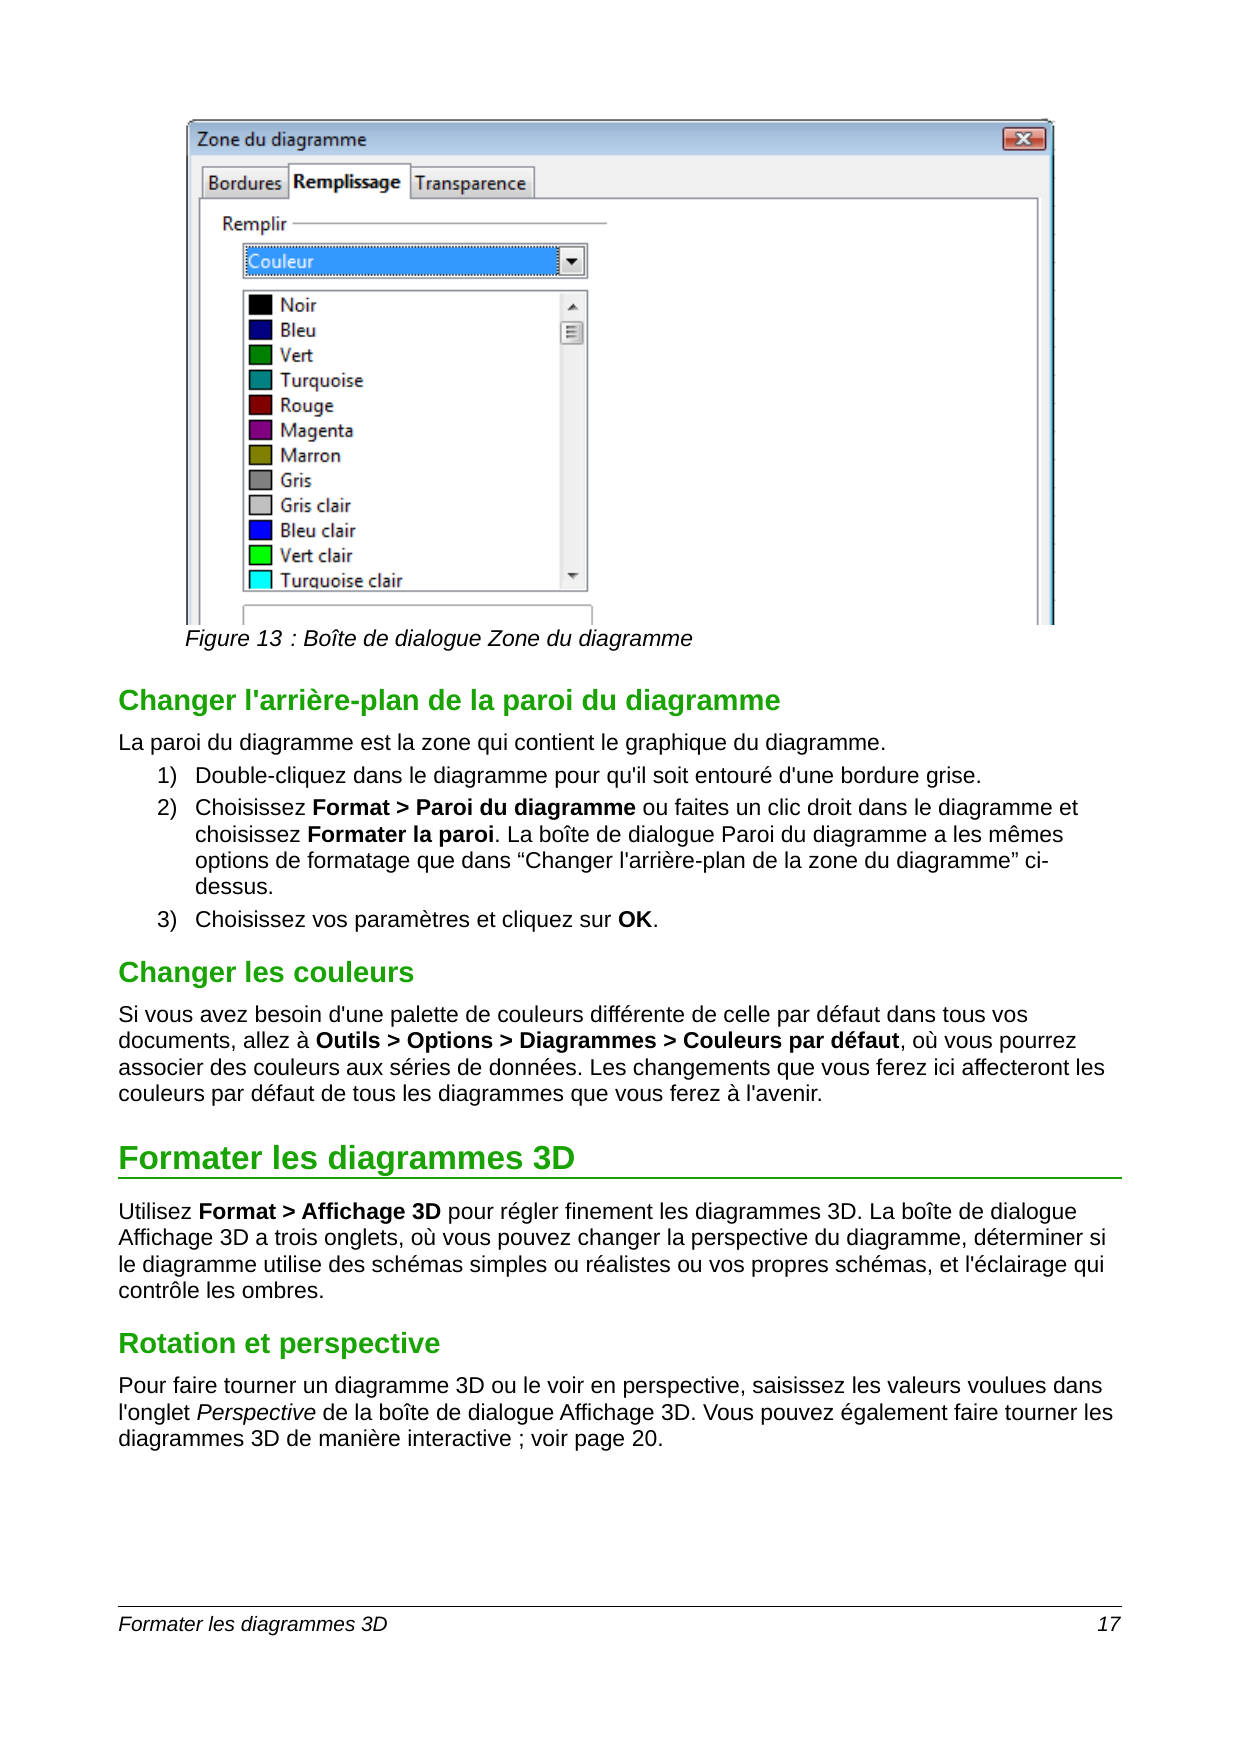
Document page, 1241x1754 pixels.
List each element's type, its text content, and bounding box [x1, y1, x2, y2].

subtitle Changer l'arrière-plan de la paroi du diagramme [118, 683, 1122, 716]
subtitle Rotation et perspective [118, 1326, 1122, 1360]
list La paroi du diagramme est la zone qui contient le graphique du diagramme. [118, 729, 1122, 755]
subtitle Changer les couleurs [118, 955, 1122, 989]
text Pour faire tourner un diagramme 3D ou le voir en perspective, saisissez les valeurs voulues dans l'onglet Perspective de la boîte de dialogue Affichage 3D. Vous pouvez également faire tourner les diagrammes 3D de manière interactive ; voir page 20. [118, 1372, 1122, 1451]
picture [185, 118, 1056, 625]
text Si vous avez besoin d'une palette de couleurs différente de celle par défaut dans tous vos documents, allez à Outils > Options > Diagrammes > Couleurs par défaut, où vous pourrez associer des couleurs aux séries de données. Les changements que vous ferez ici affecteront les couleurs par défaut de tous les diagrammes que vous ferez à l'avenir. [118, 1001, 1122, 1107]
subtitle Formater les diagrammes 3D [118, 1138, 1122, 1177]
text Utilisez Format > Affichage 3D pour régler finement les diagrammes 3D. La boîte de dialogue Affichage 3D a trois onglets, où vous pouvez changer la perspective du diagramme, déterminer si le diagramme utilise des schémas simples ou réalistes ou vos propres schémas, et l'éclairage qui contrôle les ombres. [118, 1198, 1122, 1303]
list Choisissez vos paramètres et cliquez sur OK. [177, 906, 1122, 932]
list Choisissez Format > Paroi du diagramme ou faites un clic droit dans le diagramme et choisissez Formater la paroi. La boîte de dialogue Paroi du diagramme a les mêmes options de formatage que dans “Changer l'arrière-plan de la zone du diagramme” ci-dessus. [177, 794, 1122, 899]
list Double-cliquez dans le diagramme pour qu'il soit entouré d'une bordure grise. [177, 762, 1122, 788]
text Figure 13 : Boîte de dialogue Zone du diagramme [185, 625, 1055, 651]
